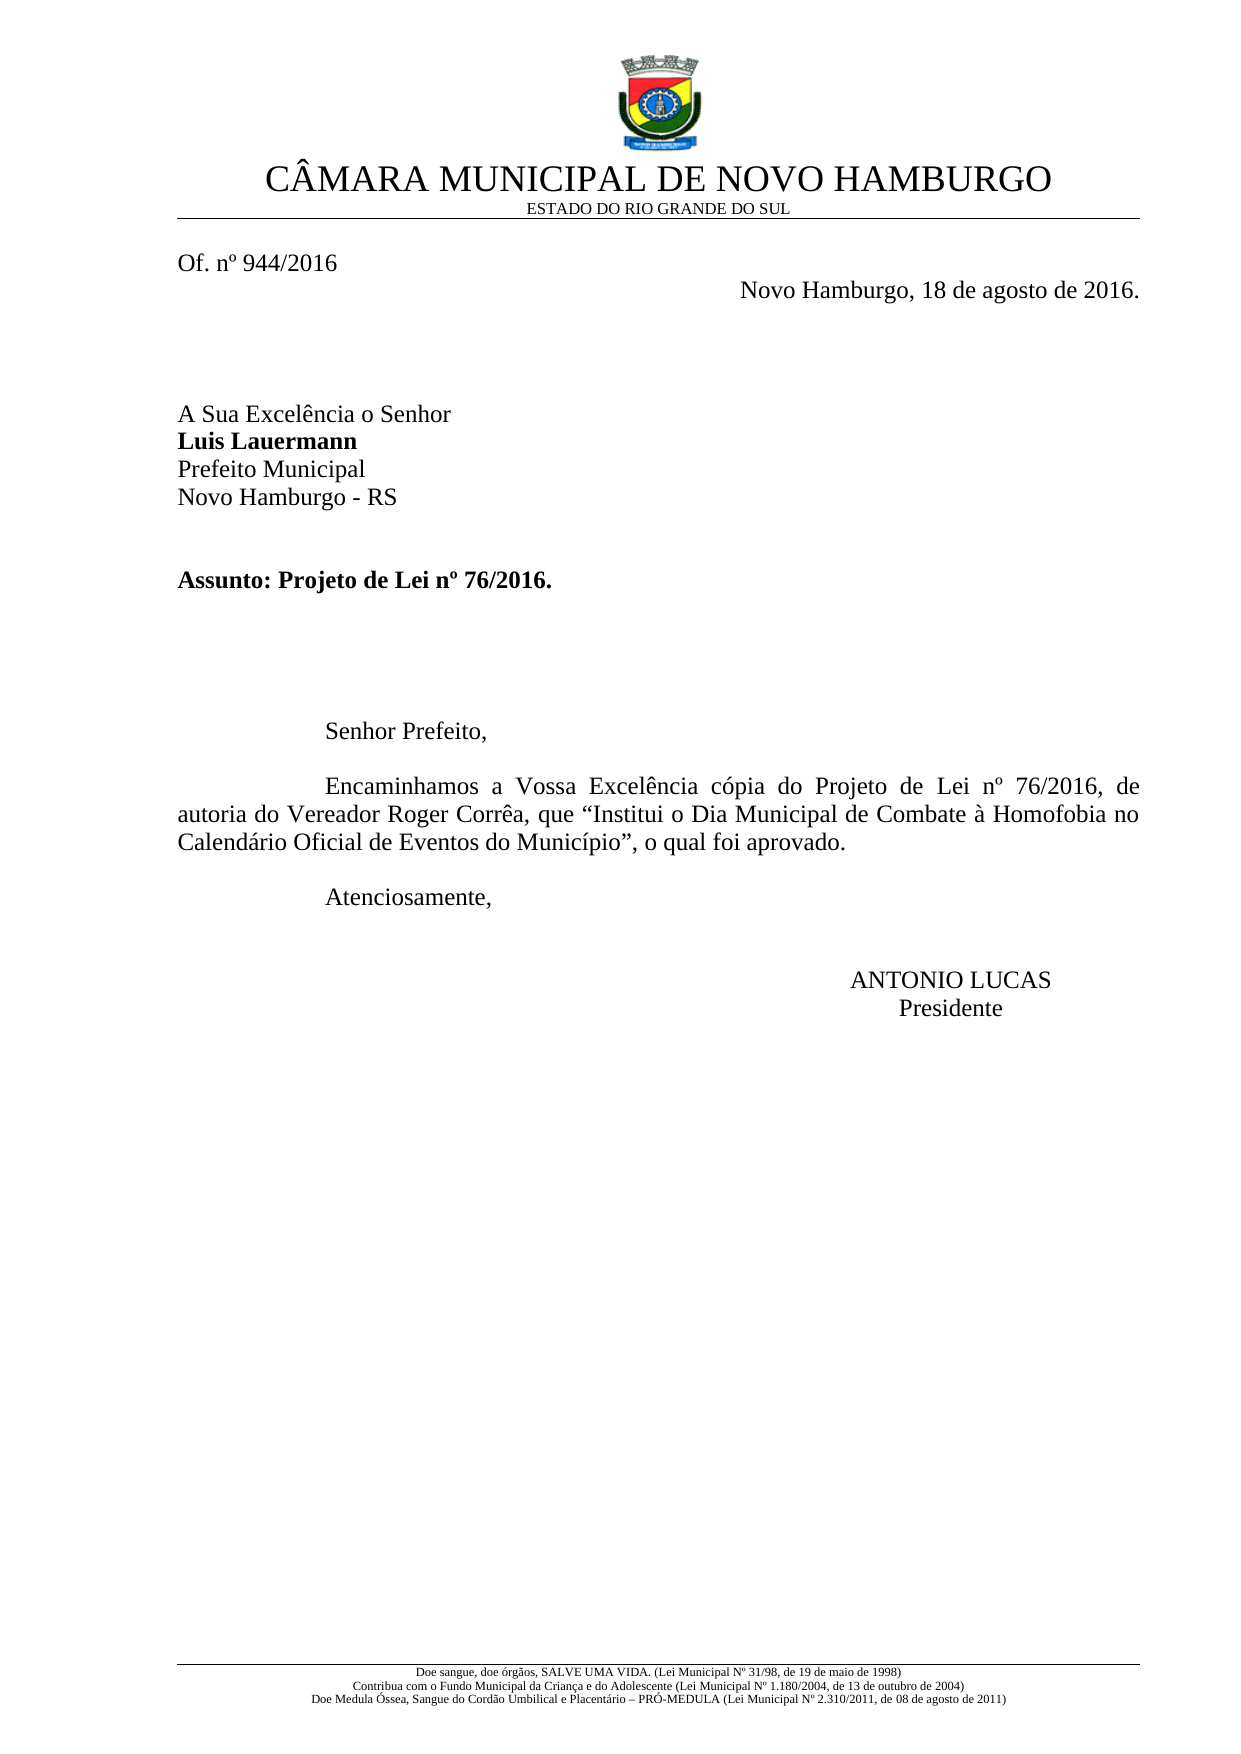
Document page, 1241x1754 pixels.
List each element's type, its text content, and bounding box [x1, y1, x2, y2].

picture [611, 47, 705, 156]
text A Sua Excelência o Senhor [177, 400, 1140, 427]
text Of. nº 944/2016 [177, 249, 1140, 276]
text Novo Hamburgo, 18 de agosto de 2016. [177, 276, 1140, 304]
text Presidente [762, 994, 1140, 1022]
text Novo Hamburgo - RS [177, 483, 1140, 511]
text Assunto: Projeto de Lei nº 76/2016. [177, 566, 1140, 594]
text Encaminhamos a Vossa Excelência cópia do Projeto de Lei nº 76/2016, de autoria do Vereador Roger Corrêa, que “Institui o Dia Municipal de Combate à Homofobia no Calendário Oficial de Eventos do Município”, o qual foi aprovado. [177, 772, 1140, 856]
text Luis Lauermann [177, 427, 1140, 455]
text Senhor Prefeito, [177, 717, 1140, 745]
text Atenciosamente, [177, 883, 1140, 911]
text Prefeito Municipal [177, 455, 1140, 483]
text ANTONIO LUCAS [762, 966, 1140, 994]
